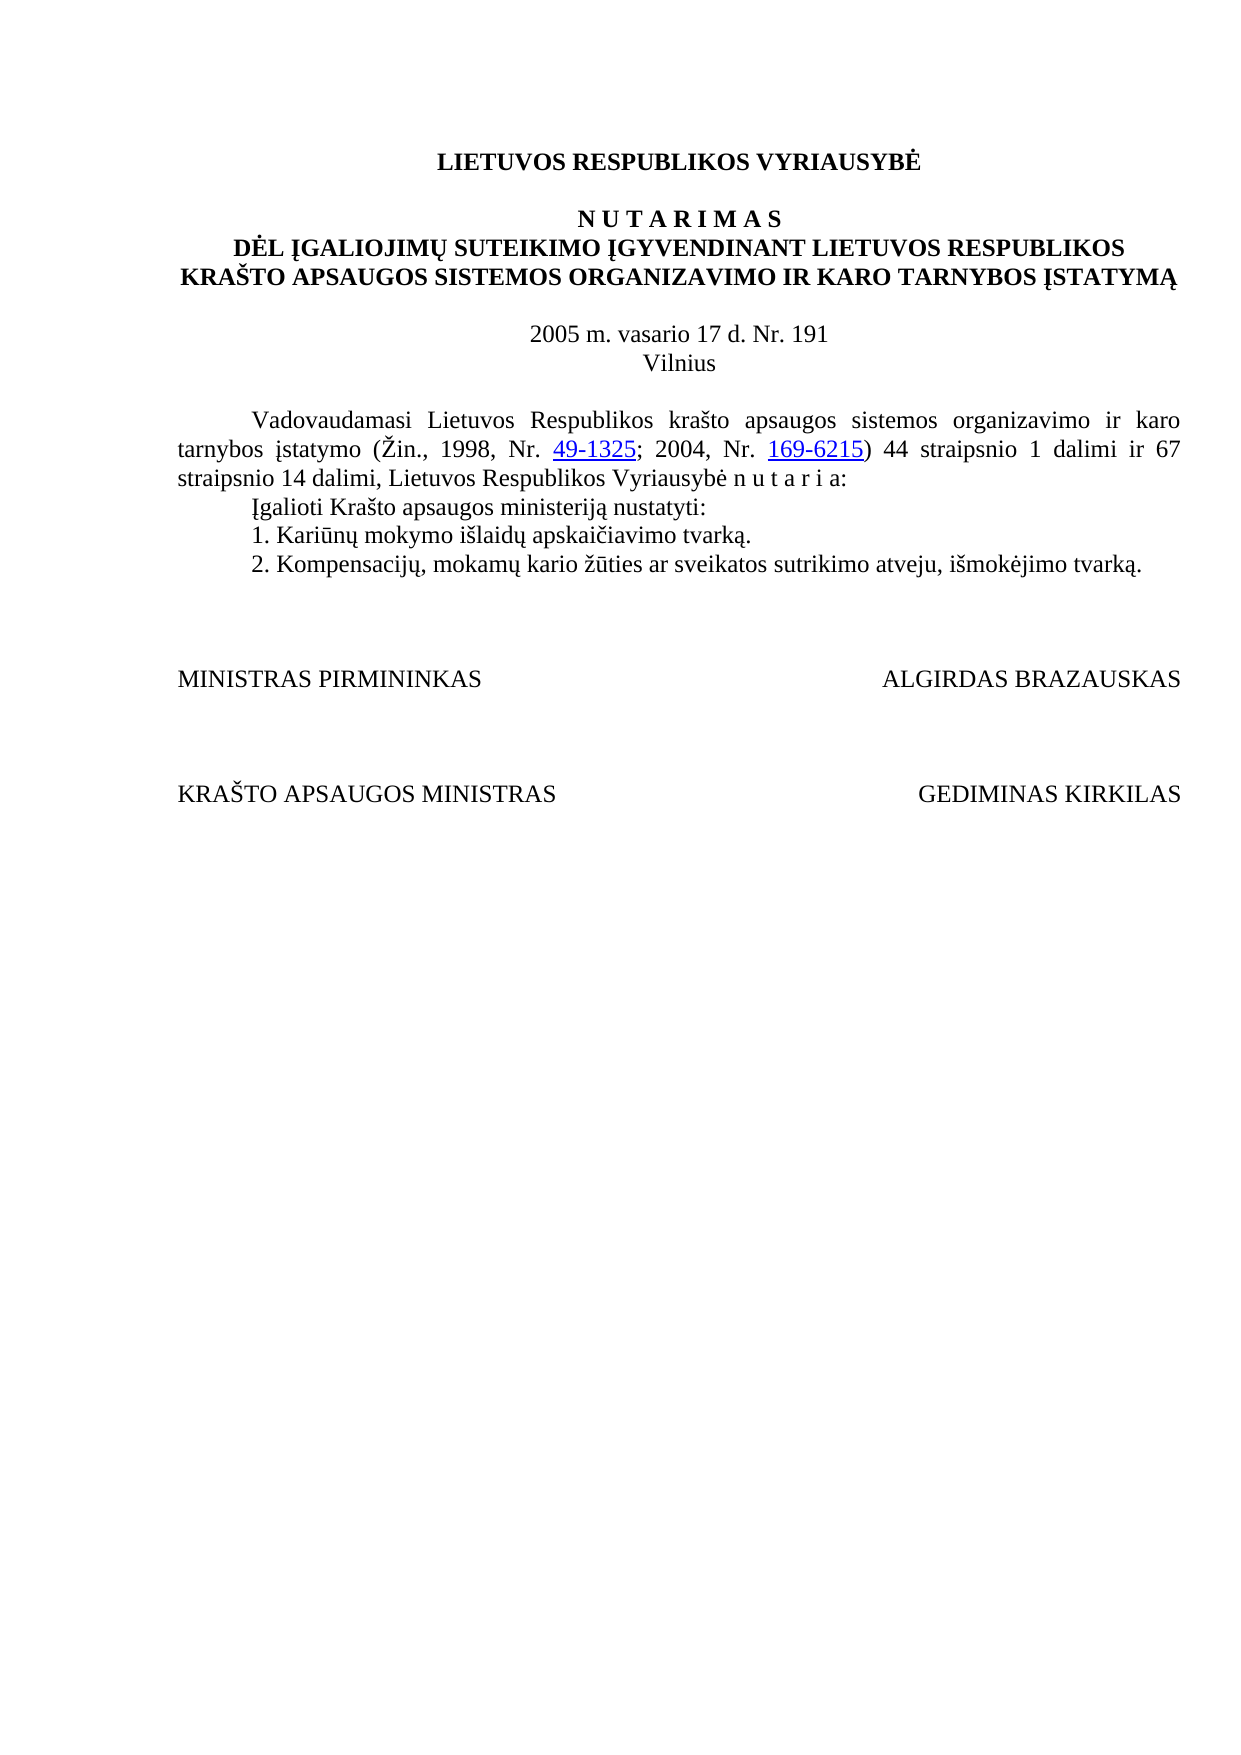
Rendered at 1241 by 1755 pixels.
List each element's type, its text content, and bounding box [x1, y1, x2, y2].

text DĖL ĮGALIOJIMŲ SUTEIKIMO ĮGYVENDINANT LIETUVOS RESPUBLIKOS KRAŠTO APSAUGOS SISTEMOS ORGANIZAVIMO IR KARO TARNYBOS ĮSTATYMĄ [177, 233, 1181, 291]
text MINISTRAS PIRMININKAS ALGIRDAS BRAZAUSKAS [177, 664, 1181, 693]
text KRAŠTO APSAUGOS MINISTRAS GEDIMINAS KIRKILAS [177, 779, 1181, 808]
text Vilnius [177, 348, 1181, 377]
text 1. Kariūnų mokymo išlaidų apskaičiavimo tvarką. [177, 521, 1181, 549]
text 2. Kompensacijų, mokamų kario žūties ar sveikatos sutrikimo atveju, išmokėjimo tvarką. [177, 549, 1181, 578]
text N U T A R I M A S [177, 204, 1181, 233]
text Vadovaudamasi Lietuvos Respublikos krašto apsaugos sistemos organizavimo ir karo tarnybos įstatymo (Žin., 1998, Nr. 49-1325; 2004, Nr. 169-6215) 44 straipsnio 1 dalimi ir 67 straipsnio 14 dalimi, Lietuvos Respublikos Vyriausybė nutaria: [177, 406, 1181, 492]
text Įgalioti Krašto apsaugos ministeriją nustatyti: [177, 492, 1181, 521]
text 2005 m. vasario 17 d. Nr. 191 [177, 319, 1181, 348]
text LIETUVOS RESPUBLIKOS VYRIAUSYBĖ [177, 147, 1181, 176]
